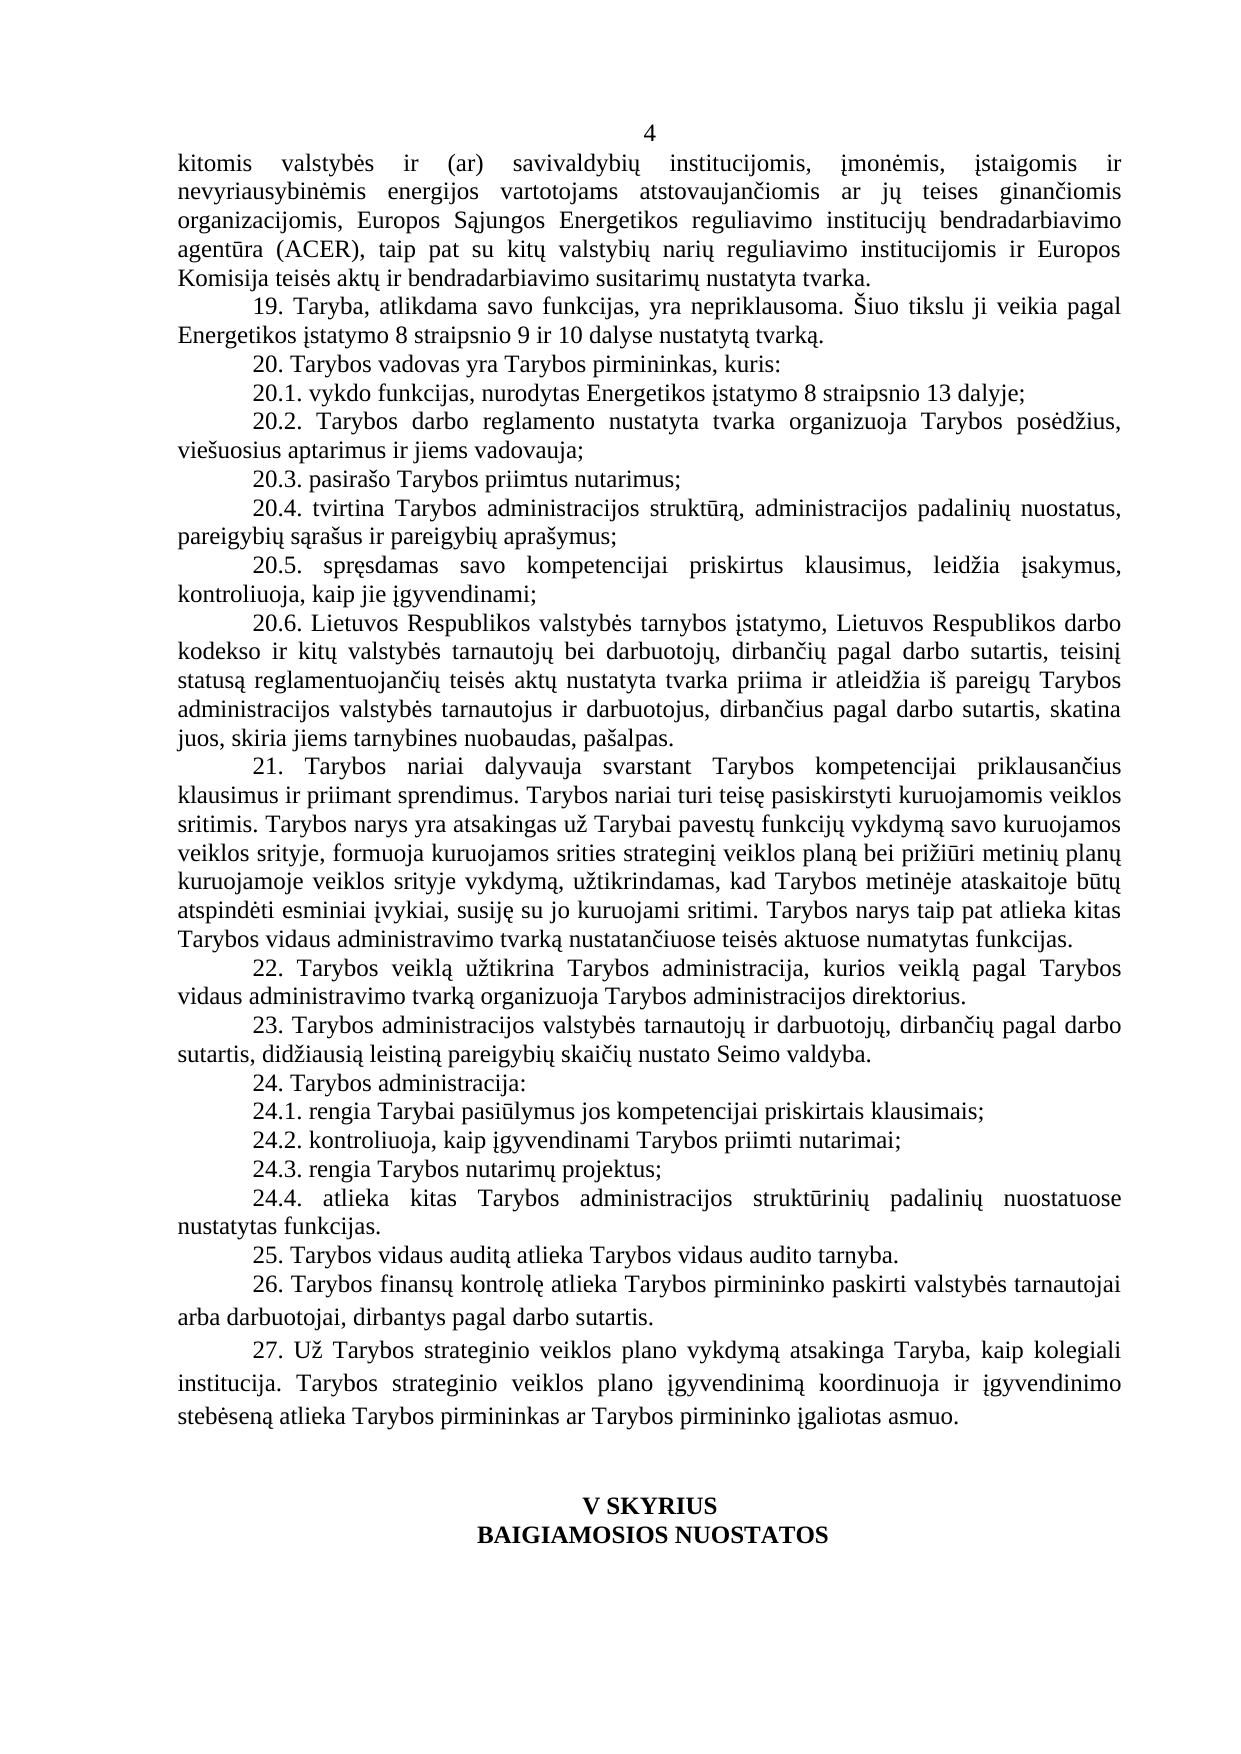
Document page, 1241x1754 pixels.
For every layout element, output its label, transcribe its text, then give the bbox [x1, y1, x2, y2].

text 24.1. rengia Tarybai pasiūlymus jos kompetencijai priskirtais klausimais; [177, 1096, 1122, 1125]
text 25. Tarybos vidaus auditą atlieka Tarybos vidaus audito tarnyba. [177, 1240, 1122, 1269]
text 20.6. Lietuvos Respublikos valstybės tarnybos įstatymo, Lietuvos Respublikos darbo kodekso ir kitų valstybės tarnautojų bei darbuotojų, dirbančių pagal darbo sutartis, teisinį statusą reglamentuojančių teisės aktų nustatyta tvarka priima ir atleidžia iš pareigų Tarybos administracijos valstybės tarnautojus ir darbuotojus, dirbančius pagal darbo sutartis, skatina juos, skiria jiems tarnybines nuobaudas, pašalpas. [177, 608, 1122, 751]
text 19. Taryba, atlikdama savo funkcijas, yra nepriklausoma. Šiuo tikslu ji veikia pagal Energetikos įstatymo 8 straipsnio 9 ir 10 dalyse nustatytą tvarką. [177, 291, 1122, 349]
text 27. Už Tarybos strateginio veiklos plano vykdymą atsakinga Taryba, kaip kolegiali institucija. Tarybos strateginio veiklos plano įgyvendinimą koordinuoja ir įgyvendinimo stebėseną atlieka Tarybos pirmininkas ar Tarybos pirmininko įgaliotas asmuo. [177, 1335, 1122, 1430]
text 24.3. rengia Tarybos nutarimų projektus; [177, 1154, 1122, 1183]
text 24. Tarybos administracija: [177, 1068, 1122, 1096]
text 20.3. pasirašo Tarybos priimtus nutarimus; [177, 464, 1122, 493]
text kitomis valstybės ir (ar) savivaldybių institucijomis, įmonėmis, įstaigomis ir nevyriausybinėmis energijos vartotojams atstovaujančiomis ar jų teises ginančiomis organizacijomis, Europos Sąjungos Energetikos reguliavimo institucijų bendradarbiavimo agentūra (ACER), taip pat su kitų valstybių narių reguliavimo institucijomis ir Europos Komisija teisės aktų ir bendradarbiavimo susitarimų nustatyta tvarka. [177, 148, 1122, 291]
text 20.2. Tarybos darbo reglamento nustatyta tvarka organizuoja Tarybos posėdžius, viešuosius aptarimus ir jiems vadovauja; [177, 406, 1122, 464]
text 24.4. atlieka kitas Tarybos administracijos struktūrinių padalinių nuostatuose nustatytas funkcijas. [177, 1183, 1122, 1240]
text 20.5. spręsdamas savo kompetencijai priskirtus klausimus, leidžia įsakymus, kontroliuoja, kaip jie įgyvendinami; [177, 550, 1122, 608]
text V SKYRIUS [177, 1491, 1122, 1520]
text 20. Tarybos vadovas yra Tarybos pirmininkas, kuris: [177, 349, 1122, 378]
text 21. Tarybos nariai dalyvauja svarstant Tarybos kompetencijai priklausančius klausimus ir priimant sprendimus. Tarybos nariai turi teisę pasiskirstyti kuruojamomis veiklos sritimis. Tarybos narys yra atsakingas už Tarybai pavestų funkcijų vykdymą savo kuruojamos veiklos srityje, formuoja kuruojamos srities strateginį veiklos planą bei prižiūri metinių planų kuruojamoje veiklos srityje vykdymą, užtikrindamas, kad Tarybos metinėje ataskaitoje būtų atspindėti esminiai įvykiai, susiję su jo kuruojami sritimi. Tarybos narys taip pat atlieka kitas Tarybos vidaus administravimo tvarką nustatančiuose teisės aktuose numatytas funkcijas. [177, 751, 1122, 953]
text 20.4. tvirtina Tarybos administracijos struktūrą, administracijos padalinių nuostatus, pareigybių sąrašus ir pareigybių aprašymus; [177, 493, 1122, 550]
text BAIGIAMOSIOS NUOSTATOS [177, 1520, 1122, 1549]
text 20.1. vykdo funkcijas, nurodytas Energetikos įstatymo 8 straipsnio 13 dalyje; [177, 378, 1122, 406]
text 24.2. kontroliuoja, kaip įgyvendinami Tarybos priimti nutarimai; [177, 1125, 1122, 1154]
text 26. Tarybos finansų kontrolę atlieka Tarybos pirmininko paskirti valstybės tarnautojai arba darbuotojai, dirbantys pagal darbo sutartis. [177, 1269, 1122, 1331]
text 23. Tarybos administracijos valstybės tarnautojų ir darbuotojų, dirbančių pagal darbo sutartis, didžiausią leistiną pareigybių skaičių nustato Seimo valdyba. [177, 1010, 1122, 1068]
text 22. Tarybos veiklą užtikrina Tarybos administracija, kurios veiklą pagal Tarybos vidaus administravimo tvarką organizuoja Tarybos administracijos direktorius. [177, 953, 1122, 1010]
